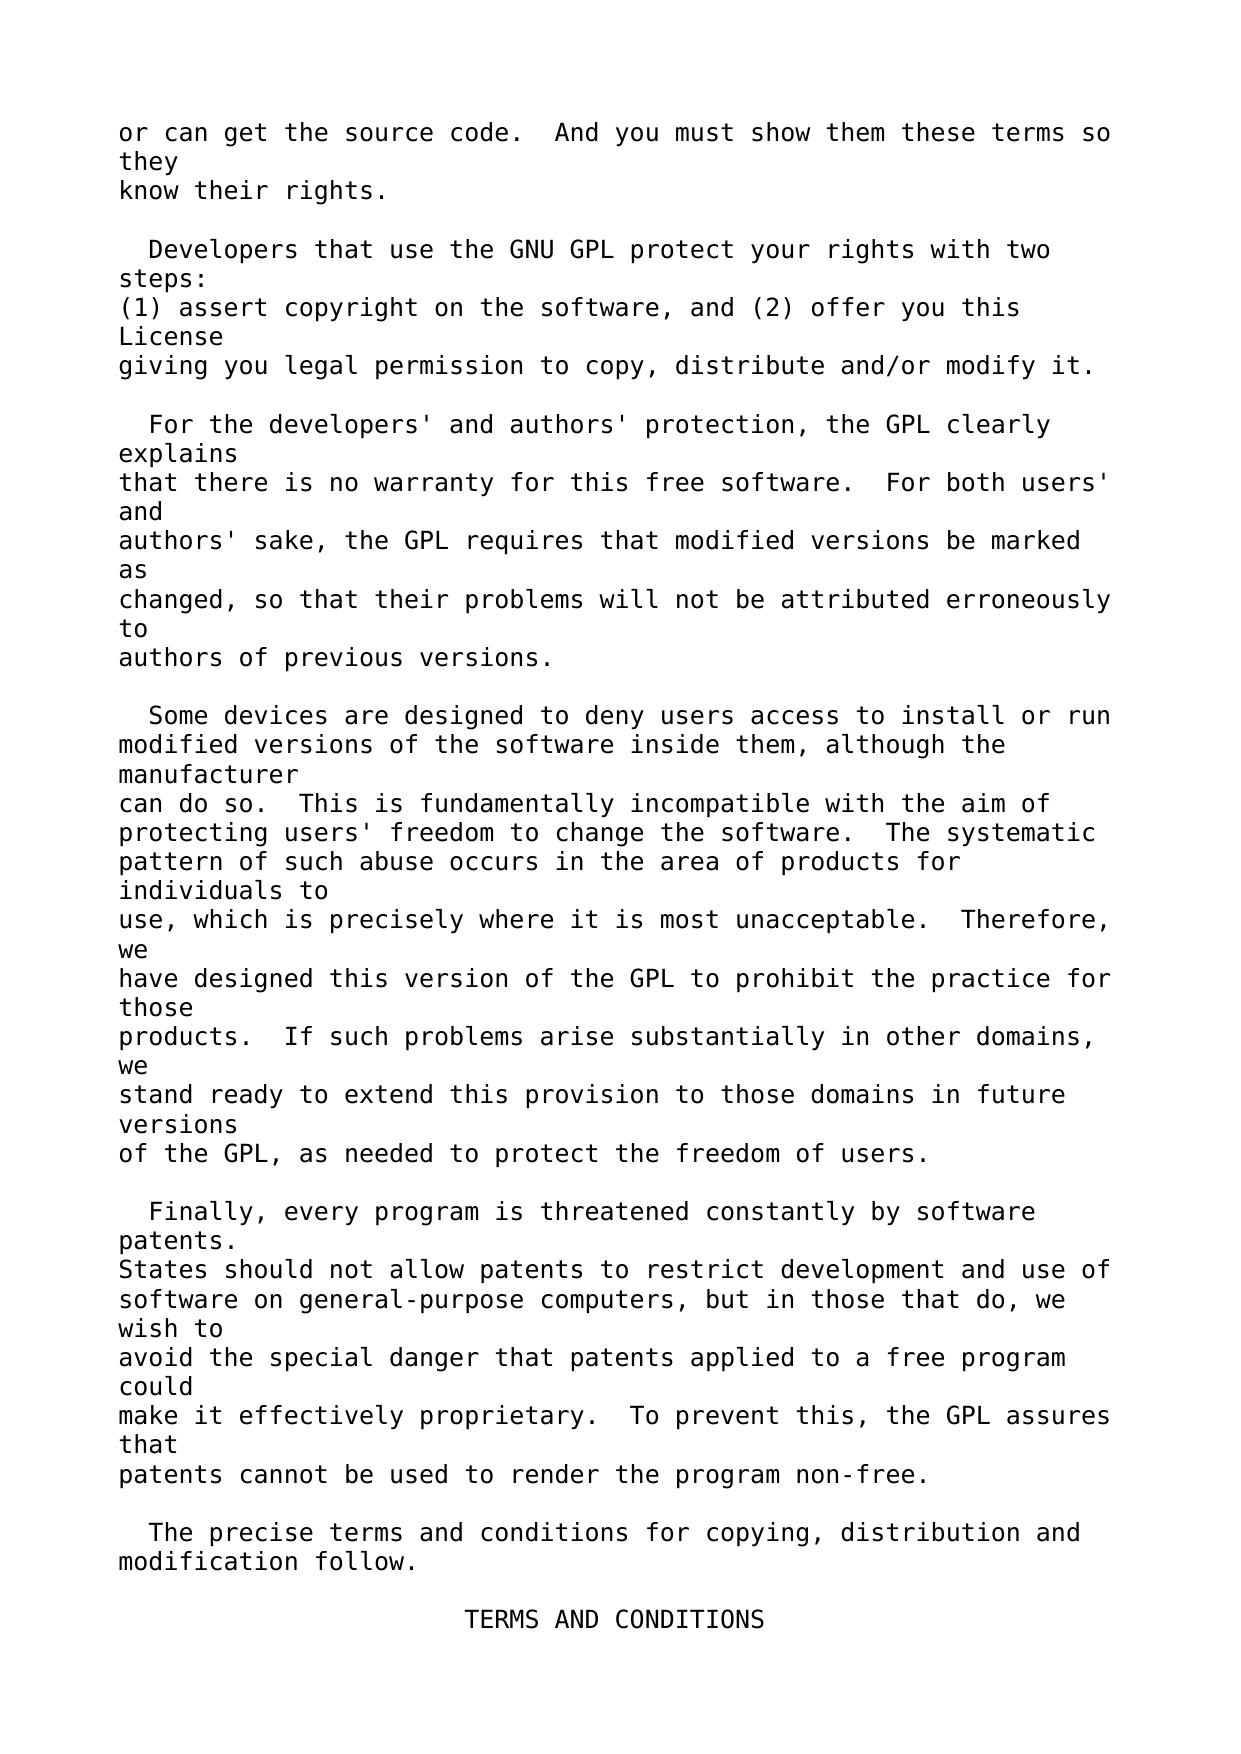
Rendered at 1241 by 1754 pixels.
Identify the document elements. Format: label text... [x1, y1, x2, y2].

text or can get the source code. And you must show them these terms so they know their rights. Developers that use the GNU GPL protect your rights with two steps: (1) assert copyright on the software, and (2) offer you this License giving you legal permission to copy, distribute and/or modify it. For the developers' and authors' protection, the GPL clearly explains that there is no warranty for this free software. For both users' and authors' sake, the GPL requires that modified versions be marked as changed, so that their problems will not be attributed erroneously to authors of previous versions. Some devices are designed to deny users access to install or run modified versions of the software inside them, although the manufacturer can do so. This is fundamentally incompatible with the aim of protecting users' freedom to change the software. The systematic pattern of such abuse occurs in the area of products for individuals to use, which is precisely where it is most unacceptable. Therefore, we have designed this version of the GPL to prohibit the practice for those products. If such problems arise substantially in other domains, we stand ready to extend this provision to those domains in future versions of the GPL, as needed to protect the freedom of users. Finally, every program is threatened constantly by software patents. States should not allow patents to restrict development and use of software on general-purpose computers, but in those that do, we wish to avoid the special danger that patents applied to a free program could make it effectively proprietary. To prevent this, the GPL assures that patents cannot be used to render the program non-free. The precise terms and conditions for copying, distribution and modification follow. TERMS AND CONDITIONS [118, 118, 1122, 1635]
